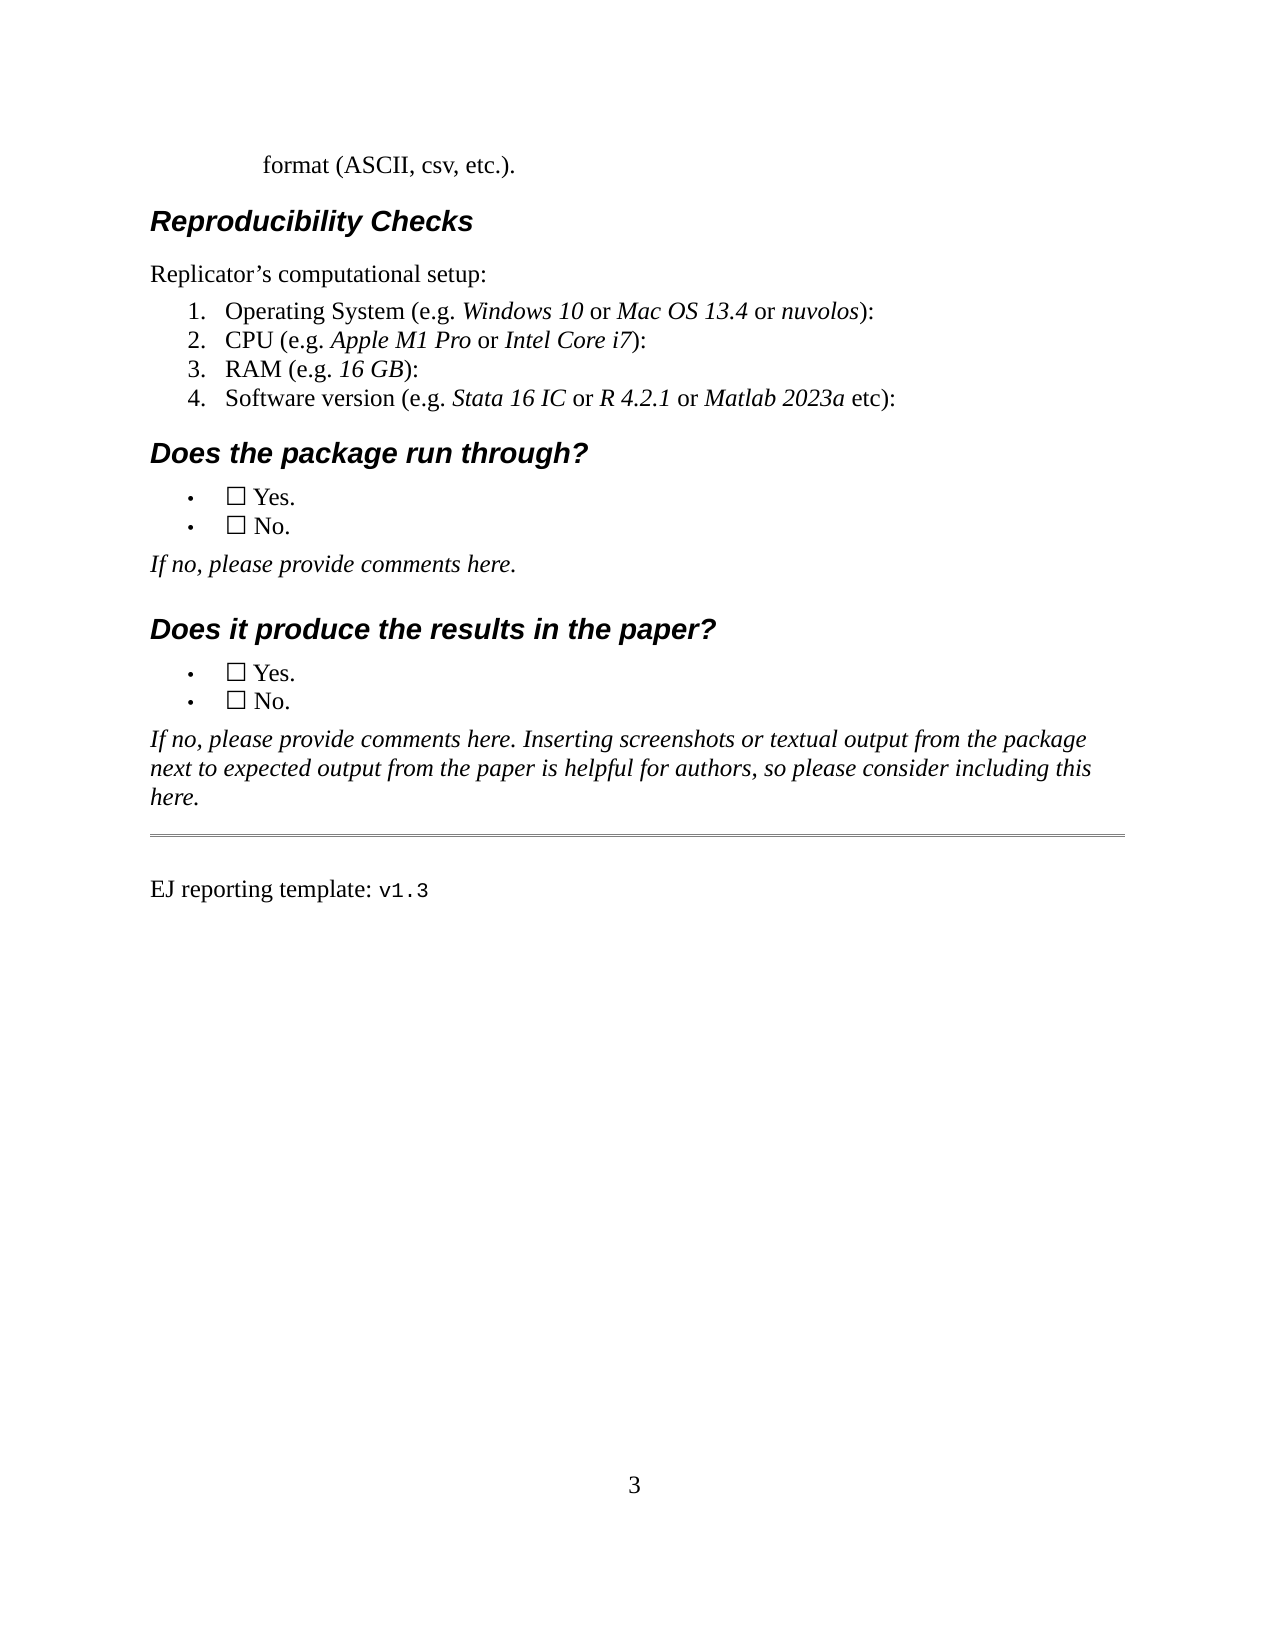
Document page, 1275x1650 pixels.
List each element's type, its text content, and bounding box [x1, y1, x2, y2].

list format (ASCII, csv, etc.). [225, 150, 1125, 179]
text EJ reporting template: v1.3 [150, 874, 1125, 904]
text If no, please provide comments here. [150, 549, 1125, 578]
list ☐ No. [187, 511, 1125, 540]
subtitle Reproducibility Checks [150, 204, 1125, 237]
list CPU (e.g. Apple M1 Pro or Intel Core i7): [187, 325, 1125, 354]
subtitle Does the package run through? [150, 436, 1125, 470]
list ☐ Yes. [187, 658, 1125, 686]
list RAM (e.g. 16 GB): [187, 354, 1125, 383]
list ☐ Yes. [187, 482, 1125, 511]
text If no, please provide comments here. Inserting screenshots or textual output from the package next to expected output from the paper is helpful for authors, so please consider including this here. [150, 724, 1125, 810]
list ☐ No. [187, 686, 1125, 715]
list Software version (e.g. Stata 16 IC or R 4.2.1 or Matlab 2023a etc): [187, 383, 1125, 411]
subtitle Does it produce the results in the paper? [150, 612, 1125, 645]
list Operating System (e.g. Windows 10 or Mac OS 13.4 or nuvolos): [187, 296, 1125, 325]
text Replicator’s computational setup: [150, 259, 1125, 287]
